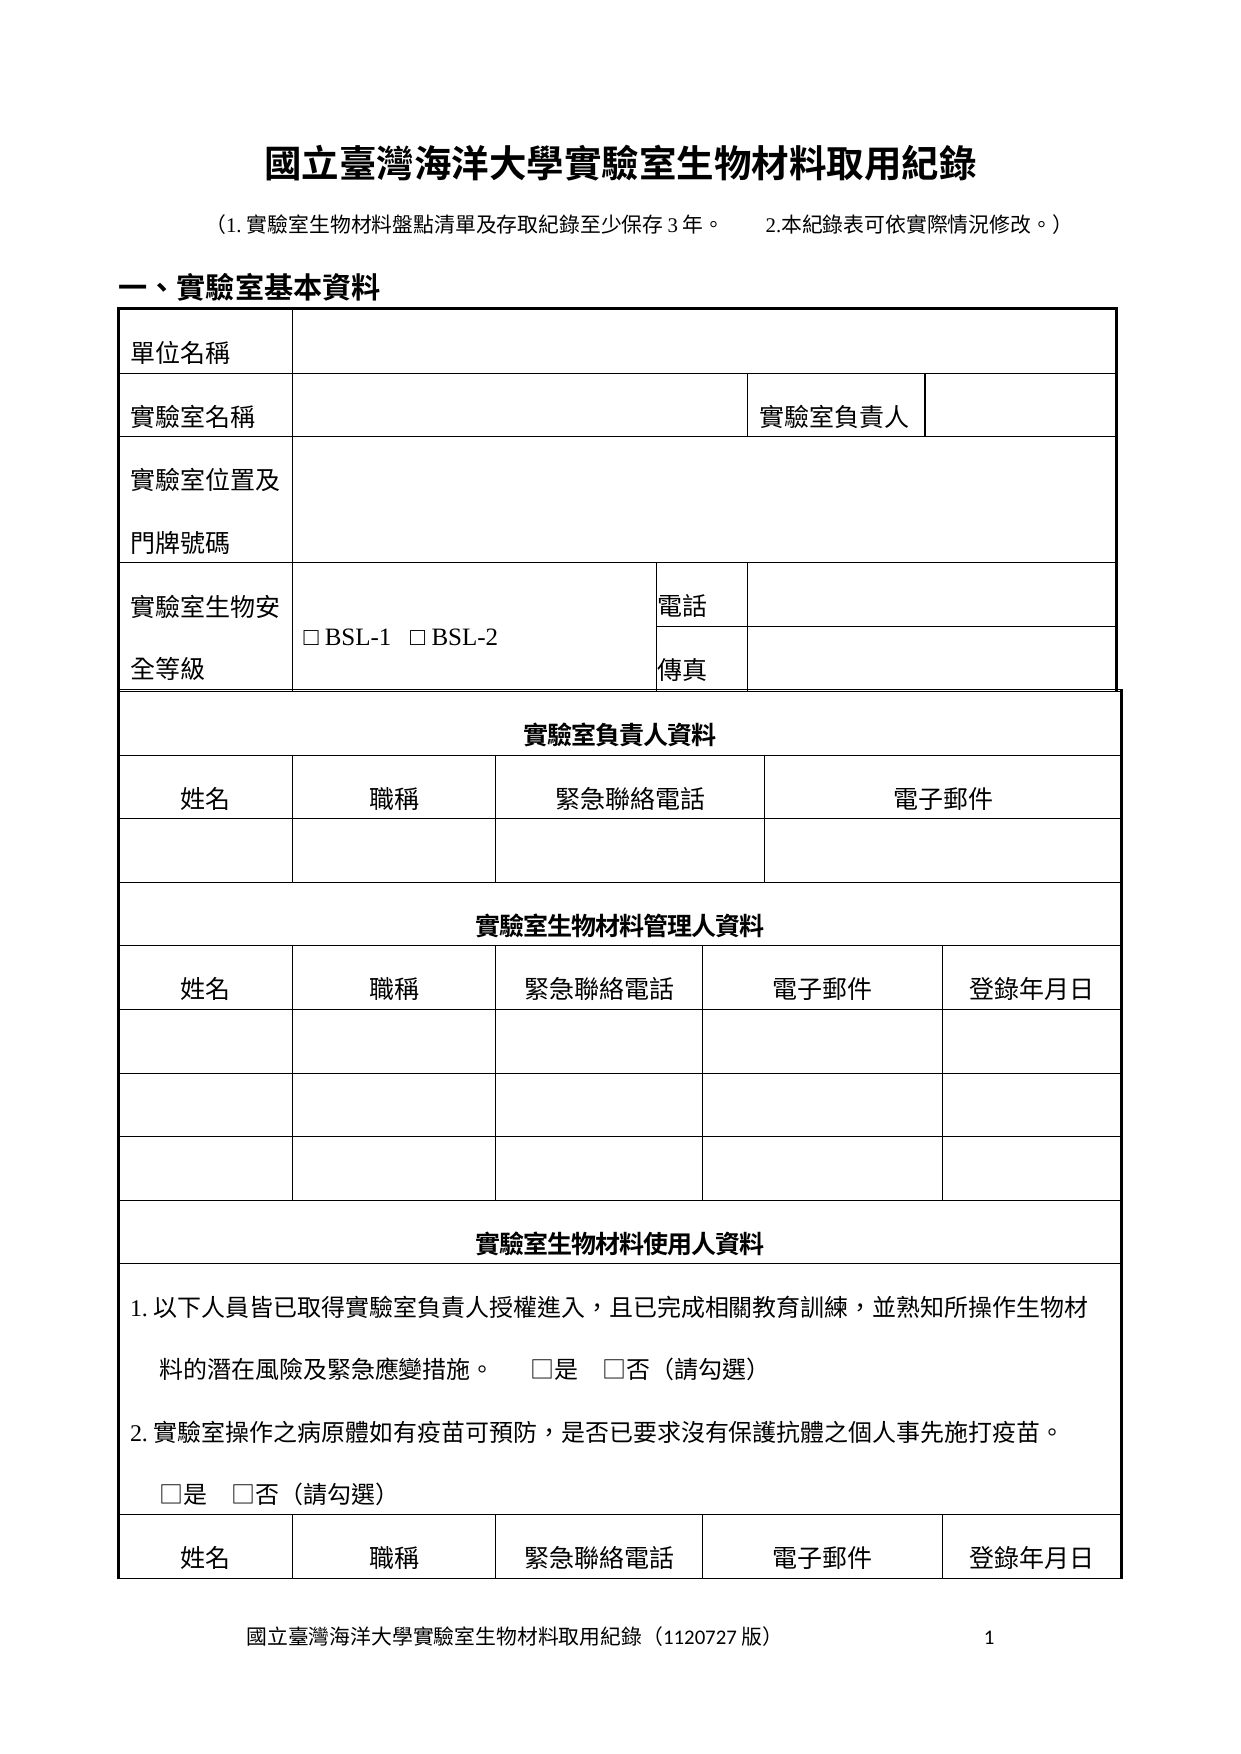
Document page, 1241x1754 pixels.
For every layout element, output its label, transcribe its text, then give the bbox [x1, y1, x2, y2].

table_cell 姓名 [120, 1515, 292, 1578]
table_cell [120, 1074, 292, 1136]
table_cell [748, 627, 1115, 689]
table_cell 姓名 [120, 756, 292, 818]
table_cell [293, 1010, 495, 1072]
table_cell [293, 1074, 495, 1136]
table_cell 實驗室名稱 [120, 374, 292, 436]
table_cell [120, 819, 292, 882]
table_cell 登錄年月日 [943, 946, 1120, 1009]
table_cell 職稱 [293, 1515, 495, 1578]
text 國立臺灣海洋大學實驗室生物材料取用紀錄 [118, 119, 1122, 182]
table_cell [926, 374, 1115, 436]
table_cell [120, 1010, 292, 1072]
table_cell 緊急聯絡電話 [496, 756, 764, 818]
table_cell 電子郵件 [703, 946, 942, 1009]
table_cell 實驗室生物材料使用人資料 [120, 1201, 1120, 1263]
table_cell 實驗室生物安全等級 [120, 563, 292, 689]
table_cell [293, 819, 495, 882]
table_header [1118, 307, 1122, 372]
table_cell [293, 1137, 495, 1199]
table_cell 實驗室位置及門牌號碼 [120, 437, 292, 562]
table_cell 電子郵件 [765, 756, 1120, 818]
table_cell 實驗室生物材料管理人資料 [120, 883, 1120, 945]
table_cell 電子郵件 [703, 1515, 942, 1578]
table_cell 登錄年月日 [943, 1515, 1120, 1578]
table_cell [1118, 436, 1122, 562]
table_cell [1118, 626, 1122, 689]
table_cell [748, 563, 1115, 626]
table_cell 緊急聯絡電話 [496, 946, 702, 1009]
table_header [293, 310, 1115, 372]
table_cell [943, 1010, 1120, 1072]
table_cell [1118, 562, 1122, 626]
table_cell 職稱 [293, 756, 495, 818]
table_cell 1. 以下人員皆已取得實驗室負責人授權進入，且已完成相關教育訓練，並熟知所操作生物材料的潛在風險及緊急應變措施。 □是 □否（請勾選） 2. 實驗室操作之病原體如有疫苗可預防，是否已要求沒有保護抗體之個人事先施打疫苗。 □是 □否（請勾選） [120, 1264, 1120, 1514]
table_cell 實驗室負責人資料 [120, 692, 1120, 755]
table_cell [120, 1137, 292, 1199]
table_cell [496, 819, 764, 882]
table_header 單位名稱 [120, 310, 292, 372]
table_cell [293, 374, 747, 436]
table_cell 實驗室負責人 [748, 374, 924, 436]
table_cell 傳真 [657, 627, 747, 689]
table_cell [496, 1074, 702, 1136]
table_cell 緊急聯絡電話 [496, 1515, 702, 1578]
table_cell [765, 819, 1120, 882]
table_cell [496, 1137, 702, 1199]
table_cell [703, 1074, 942, 1136]
table_cell [496, 1010, 702, 1072]
text （1. 實驗室生物材料盤點清單及存取紀錄至少保存3年。 2.本紀錄表可依實際情況修改。） [156, 182, 1122, 244]
table_cell [943, 1137, 1120, 1199]
table_cell [943, 1074, 1120, 1136]
table_cell [293, 437, 1115, 562]
table_cell 電話 [657, 563, 747, 626]
table_cell 職稱 [293, 946, 495, 1009]
table_cell 姓名 [120, 946, 292, 1009]
text 一、實驗室基本資料 [118, 244, 1122, 307]
table_cell [1118, 373, 1122, 436]
table_cell [703, 1137, 942, 1199]
table_cell [703, 1010, 942, 1072]
table_cell □ BSL-1 □ BSL-2 [293, 563, 656, 689]
